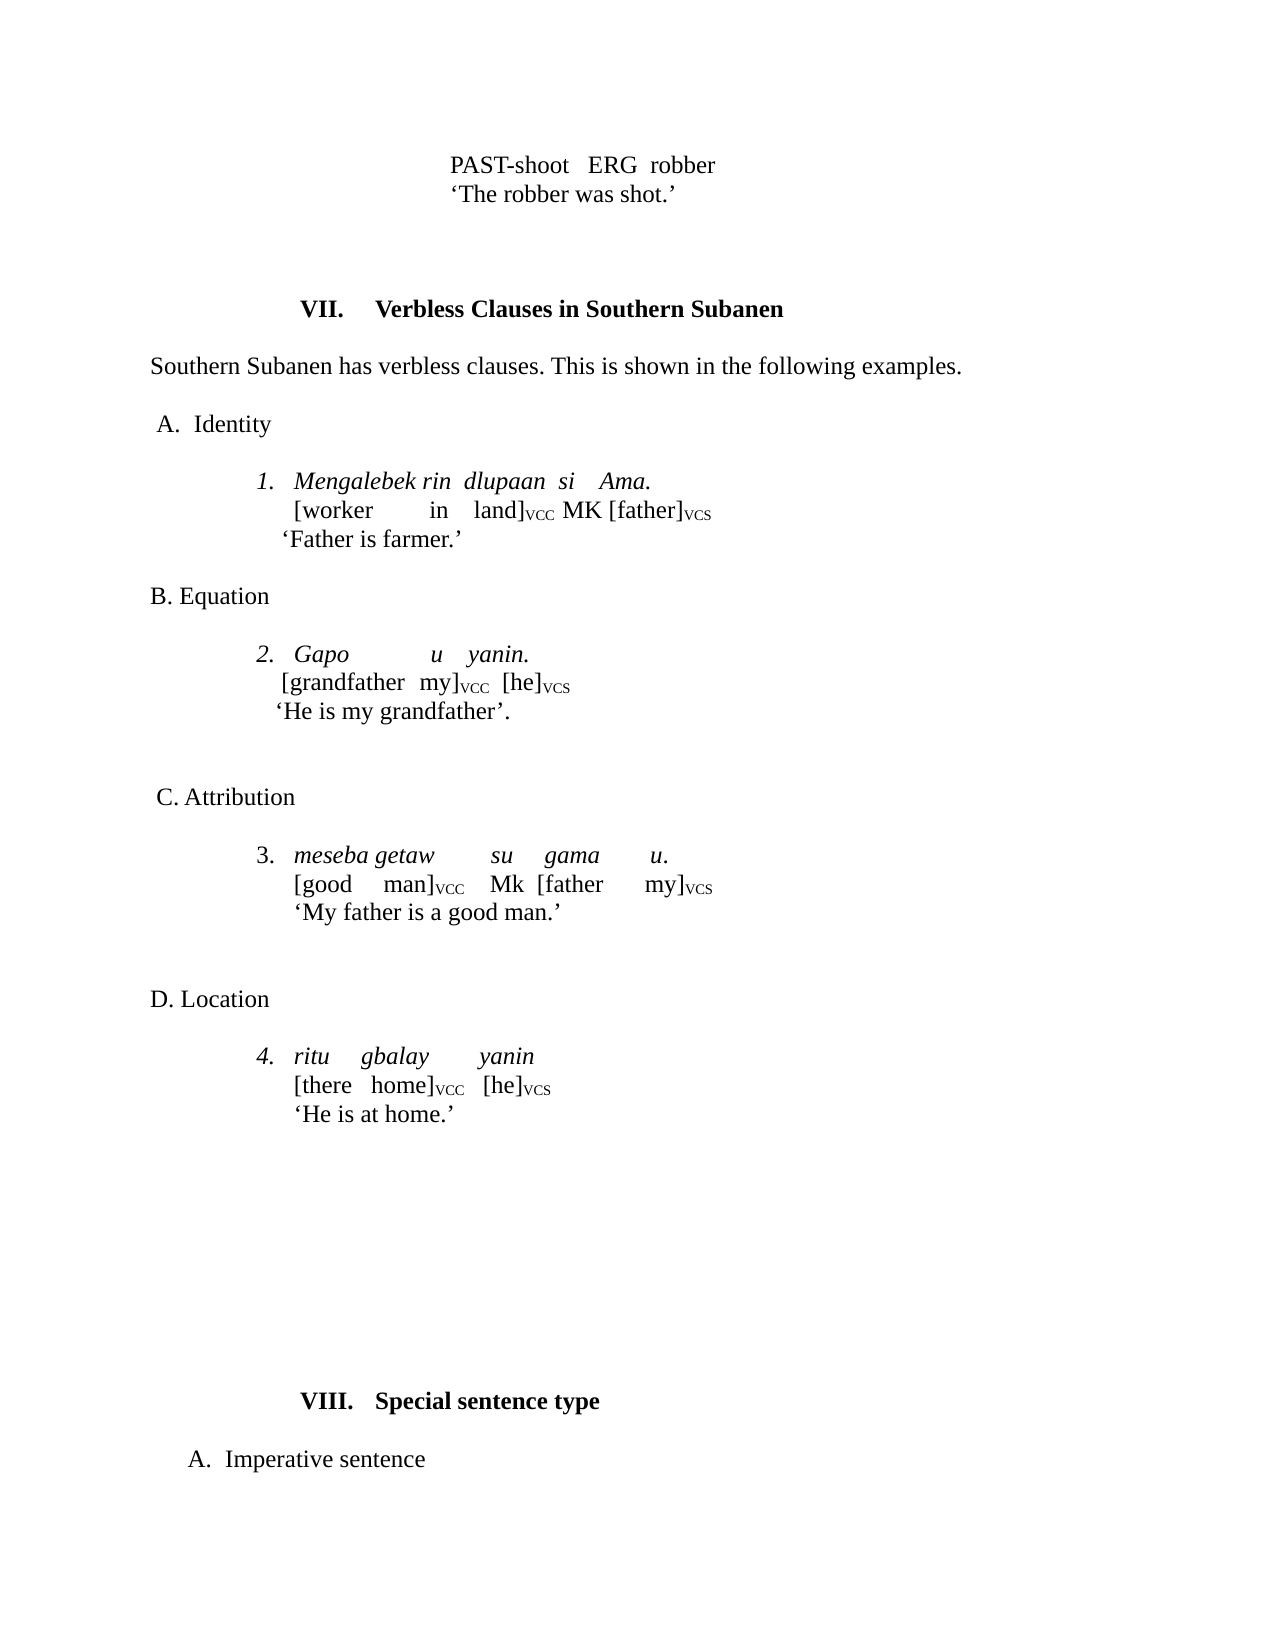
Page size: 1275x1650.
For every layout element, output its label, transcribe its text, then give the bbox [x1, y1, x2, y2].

text PAST-shoot ERG robber [150, 150, 1125, 179]
list Special sentence type [300, 1386, 1125, 1415]
list ‘He is at home.’ [294, 1099, 1125, 1127]
list Imperative sentence [187, 1444, 1125, 1472]
text [grandfather my]VCC [he]VCS [256, 667, 1125, 696]
text D. Location [150, 984, 1125, 1012]
list [there home]VCC [he]VCS [294, 1070, 1125, 1099]
text ‘Father is farmer.’ [150, 524, 1125, 552]
text ‘He is my grandfather’. [256, 696, 1125, 725]
list ritu gbalay yanin [256, 1041, 1125, 1070]
list [worker in land]VCC MK [father]VCS [294, 495, 1125, 524]
text B. Equation [150, 581, 1125, 610]
list Verbless Clauses in Southern Subanen [300, 294, 1125, 322]
text ‘The robber was shot.’ [150, 179, 1125, 207]
text C. Attribution [150, 782, 1125, 811]
list ‘My father is a good man.’ [294, 897, 1125, 926]
list Gapo u yanin. [256, 639, 1125, 667]
list [good man]VCC Mk [father my]VCS [294, 869, 1125, 897]
text Southern Subanen has verbless clauses. This is shown in the following examples. [150, 351, 1125, 380]
list meseba getaw su gama u. [256, 840, 1125, 869]
list Identity [156, 409, 1125, 437]
list Mengalebek rin dlupaan si Ama. [256, 466, 1125, 495]
